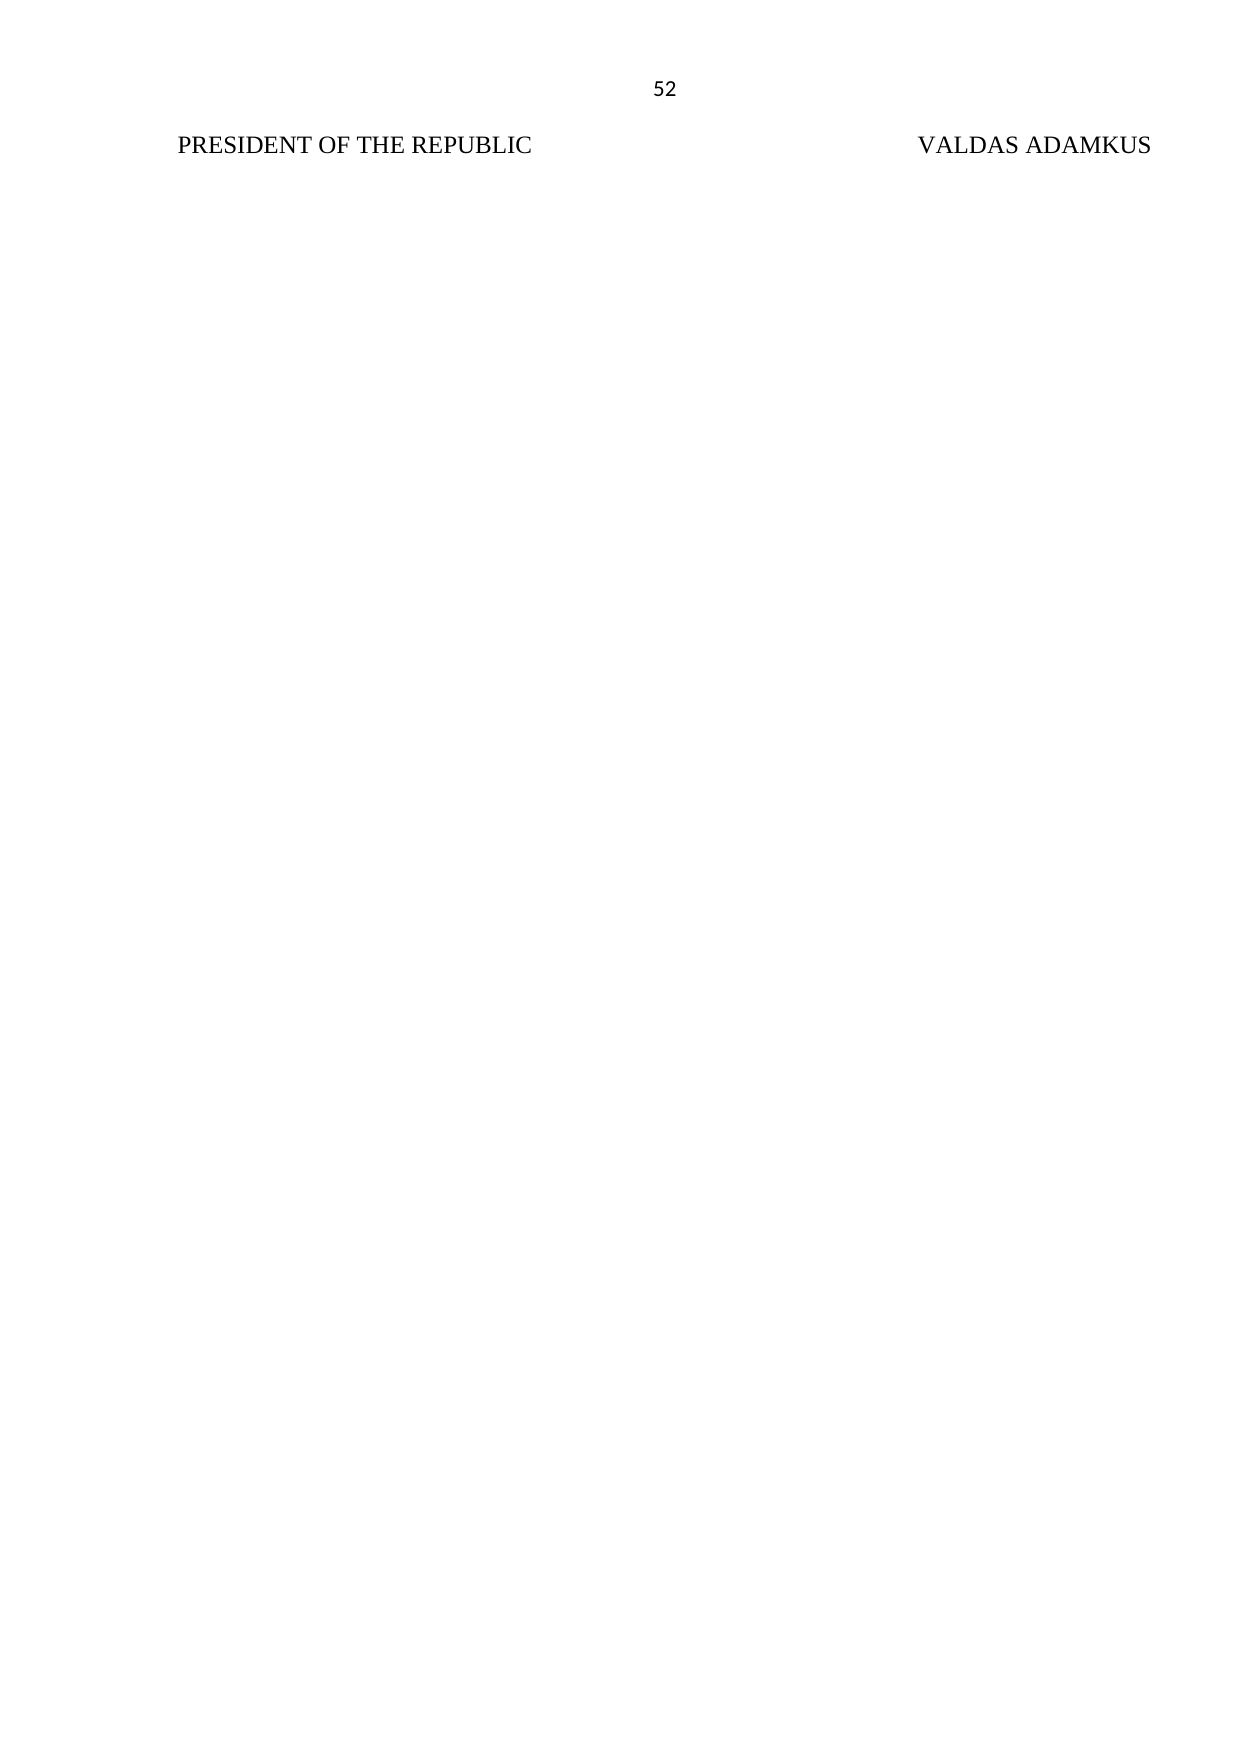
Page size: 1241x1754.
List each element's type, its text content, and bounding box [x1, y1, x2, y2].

text PRESIDENT OF THE REPUBLIC VALDAS ADAMKUS [177, 131, 1152, 159]
